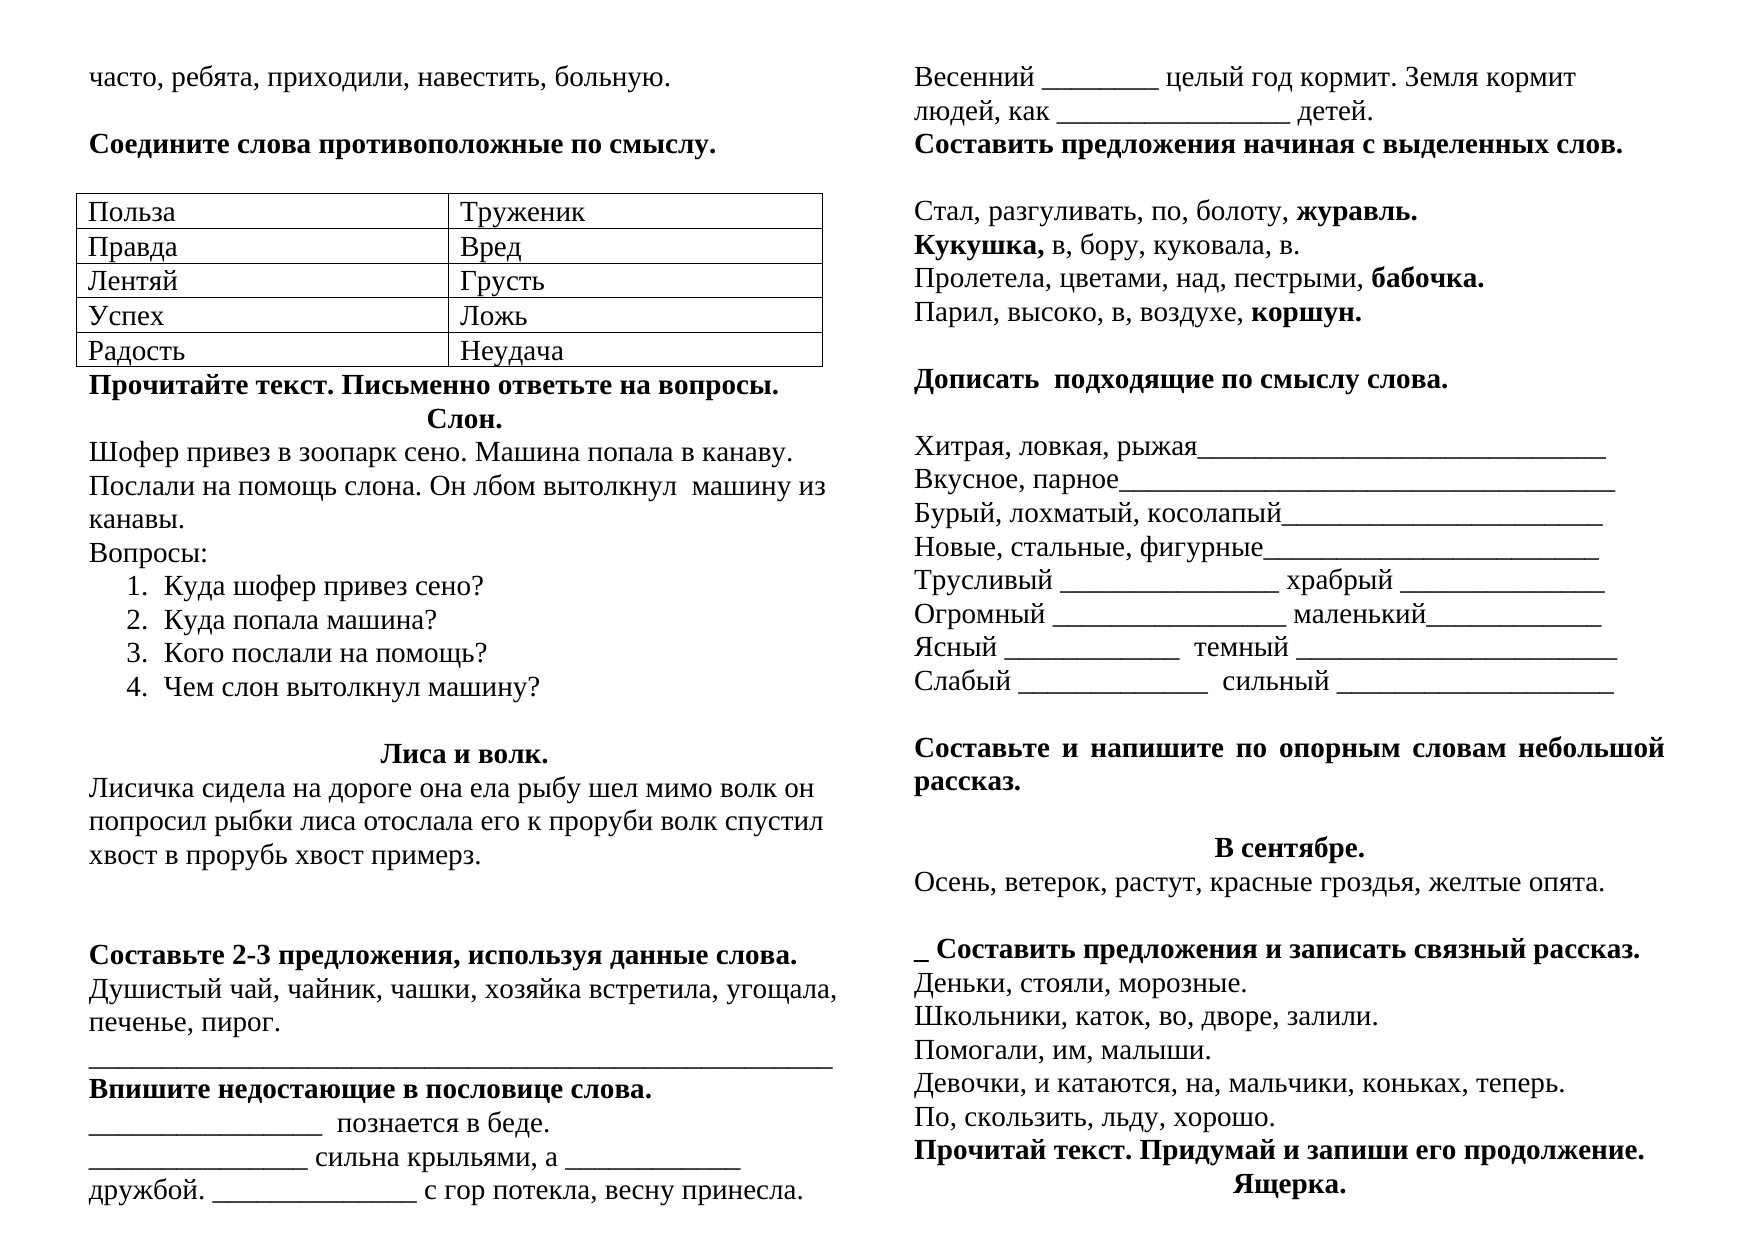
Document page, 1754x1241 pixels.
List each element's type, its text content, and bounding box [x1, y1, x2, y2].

text Весенний ________ целый год кормит. Земля кормит людей, как ________________ детей. [914, 59, 1665, 126]
table_cell Грусть [449, 264, 822, 297]
table_cell Ложь [449, 298, 822, 332]
text Вопросы: [89, 535, 840, 568]
text Прочитай текст. Придумай и запиши его продолжение. [914, 1132, 1665, 1166]
text Стал, разгуливать, по, болоту, журавль. [914, 193, 1665, 227]
table_header Труженик [449, 194, 822, 228]
text Впишите недостающие в пословице слова. [89, 1072, 840, 1105]
text Составить предложения начиная с выделенных слов. [914, 126, 1665, 160]
text Новые, стальные, фигурные_______________________ [914, 529, 1665, 562]
text _______________ сильна крыльями, а ____________ дружбой. ______________ с гор потекла, весну принесла. [89, 1139, 840, 1206]
text Парил, высоко, в, воздухе, коршун. [914, 294, 1665, 327]
text Лисичка сидела на дороге она ела рыбу шел мимо волк он попросил рыбки лиса отослала его к проруби волк спустил хвост в прорубь хвост примерз. [89, 770, 840, 870]
text _ Составить предложения и записать связный рассказ. [914, 931, 1665, 965]
text В сентябре. [914, 831, 1665, 864]
table_cell Вред [449, 229, 822, 262]
text часто, ребята, приходили, навестить, больную. [89, 59, 840, 93]
list Кого послали на помощь? [126, 636, 840, 669]
text Школьники, каток, во, дворе, залили. [914, 998, 1665, 1032]
text Слабый _____________ сильный ___________________ [914, 663, 1665, 696]
table_cell Лентяй [77, 264, 448, 297]
text Составьте и напишите по опорным словам небольшой рассказ. [914, 730, 1665, 797]
text Ясный ____________ темный ______________________ [914, 629, 1665, 663]
text Душистый чай, чайник, чашки, хозяйка встретила, угощала, печенье, пирог. [89, 971, 840, 1038]
text Бурый, лохматый, косолапый______________________ [914, 495, 1665, 529]
text Соедините слова противоположные по смыслу. [89, 126, 840, 160]
list Куда шофер привез сено? [126, 568, 840, 602]
list Куда попала машина? [126, 602, 840, 636]
text Шофер привез в зоопарк сено. Машина попала в канаву. Послали на помощь слона. Он лбом вытолкнул машину из канавы. [89, 434, 840, 535]
list Чем слон вытолкнул машину? [126, 669, 840, 703]
text Кукушка, в, бору, куковала, в. [914, 227, 1665, 260]
table_header Польза [77, 194, 448, 228]
table_cell Правда [77, 229, 448, 262]
text Деньки, стояли, морозные. [914, 965, 1665, 998]
text ___________________________________________________ [89, 1038, 840, 1072]
text Дописать подходящие по смыслу слова. [914, 361, 1665, 394]
text Лиса и волк. [89, 736, 840, 770]
text Прочитайте текст. Письменно ответьте на вопросы. [89, 367, 840, 401]
text Составьте 2-3 предложения, используя данные слова. [89, 937, 840, 971]
text Хитрая, ловкая, рыжая____________________________ [914, 428, 1665, 462]
text Осень, ветерок, растут, красные гроздья, желтые опята. [914, 864, 1665, 898]
text Вкусное, парное__________________________________ [914, 462, 1665, 495]
text По, скользить, льду, хорошо. [914, 1099, 1665, 1132]
text Помогали, им, малыши. [914, 1032, 1665, 1065]
text Ящерка. [914, 1166, 1665, 1199]
text Девочки, и катаются, на, мальчики, коньках, теперь. [914, 1065, 1665, 1099]
text ________________ познается в беде. [89, 1105, 840, 1139]
text Пролетела, цветами, над, пестрыми, бабочка. [914, 260, 1665, 294]
table_cell Радость [77, 333, 448, 366]
text Трусливый _______________ храбрый ______________ [914, 562, 1665, 596]
text Огромный ________________ маленький____________ [914, 596, 1665, 629]
table_cell Успех [77, 298, 448, 332]
table_cell Неудача [449, 333, 822, 366]
text Слон. [89, 401, 840, 434]
